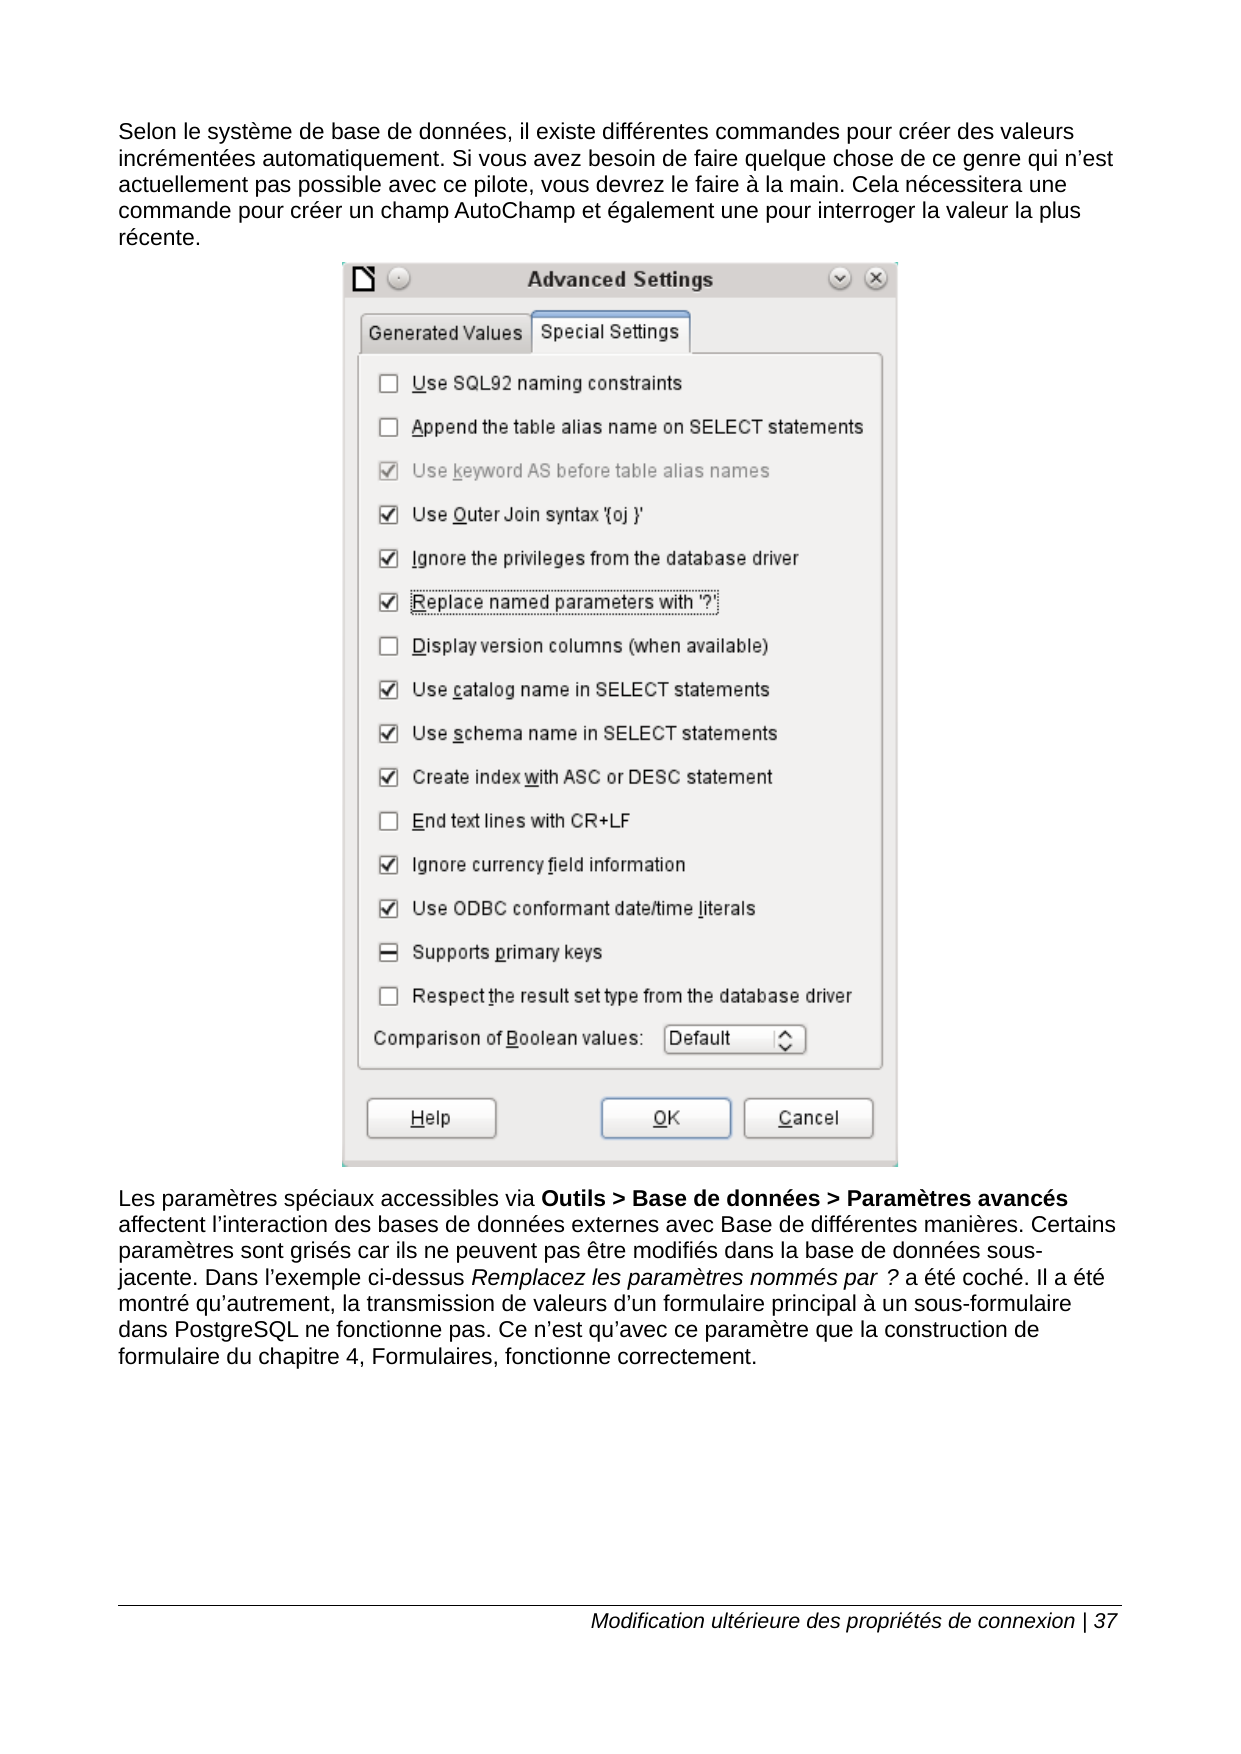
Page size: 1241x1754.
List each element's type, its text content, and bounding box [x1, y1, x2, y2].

text Selon le système de base de données, il existe différentes commandes pour créer des valeurs incrémentées automatiquement. Si vous avez besoin de faire quelque chose de ce genre qui n’est actuellement pas possible avec ce pilote, vous devrez le faire à la main. Cela nécessitera une commande pour créer un champ AutoChamp et également une pour interroger la valeur la plus récente. [118, 118, 1122, 250]
picture [342, 262, 899, 1167]
text Les paramètres spéciaux accessibles via Outils > Base de données > Paramètres avancés affectent l’interaction des bases de données externes avec Base de différentes manières. Certains paramètres sont grisés car ils ne peuvent pas être modifiés dans la base de données sous-jacente. Dans l’exemple ci-dessus Remplacez les paramètres nommés par ? a été coché. Il a été montré qu’autrement, la transmission de valeurs d’un formulaire principal à un sous-formulaire dans PostgreSQL ne fonctionne pas. Ce n’est qu’avec ce paramètre que la construction de formulaire du chapitre 4, Formulaires, fonctionne correctement. [118, 1185, 1122, 1369]
